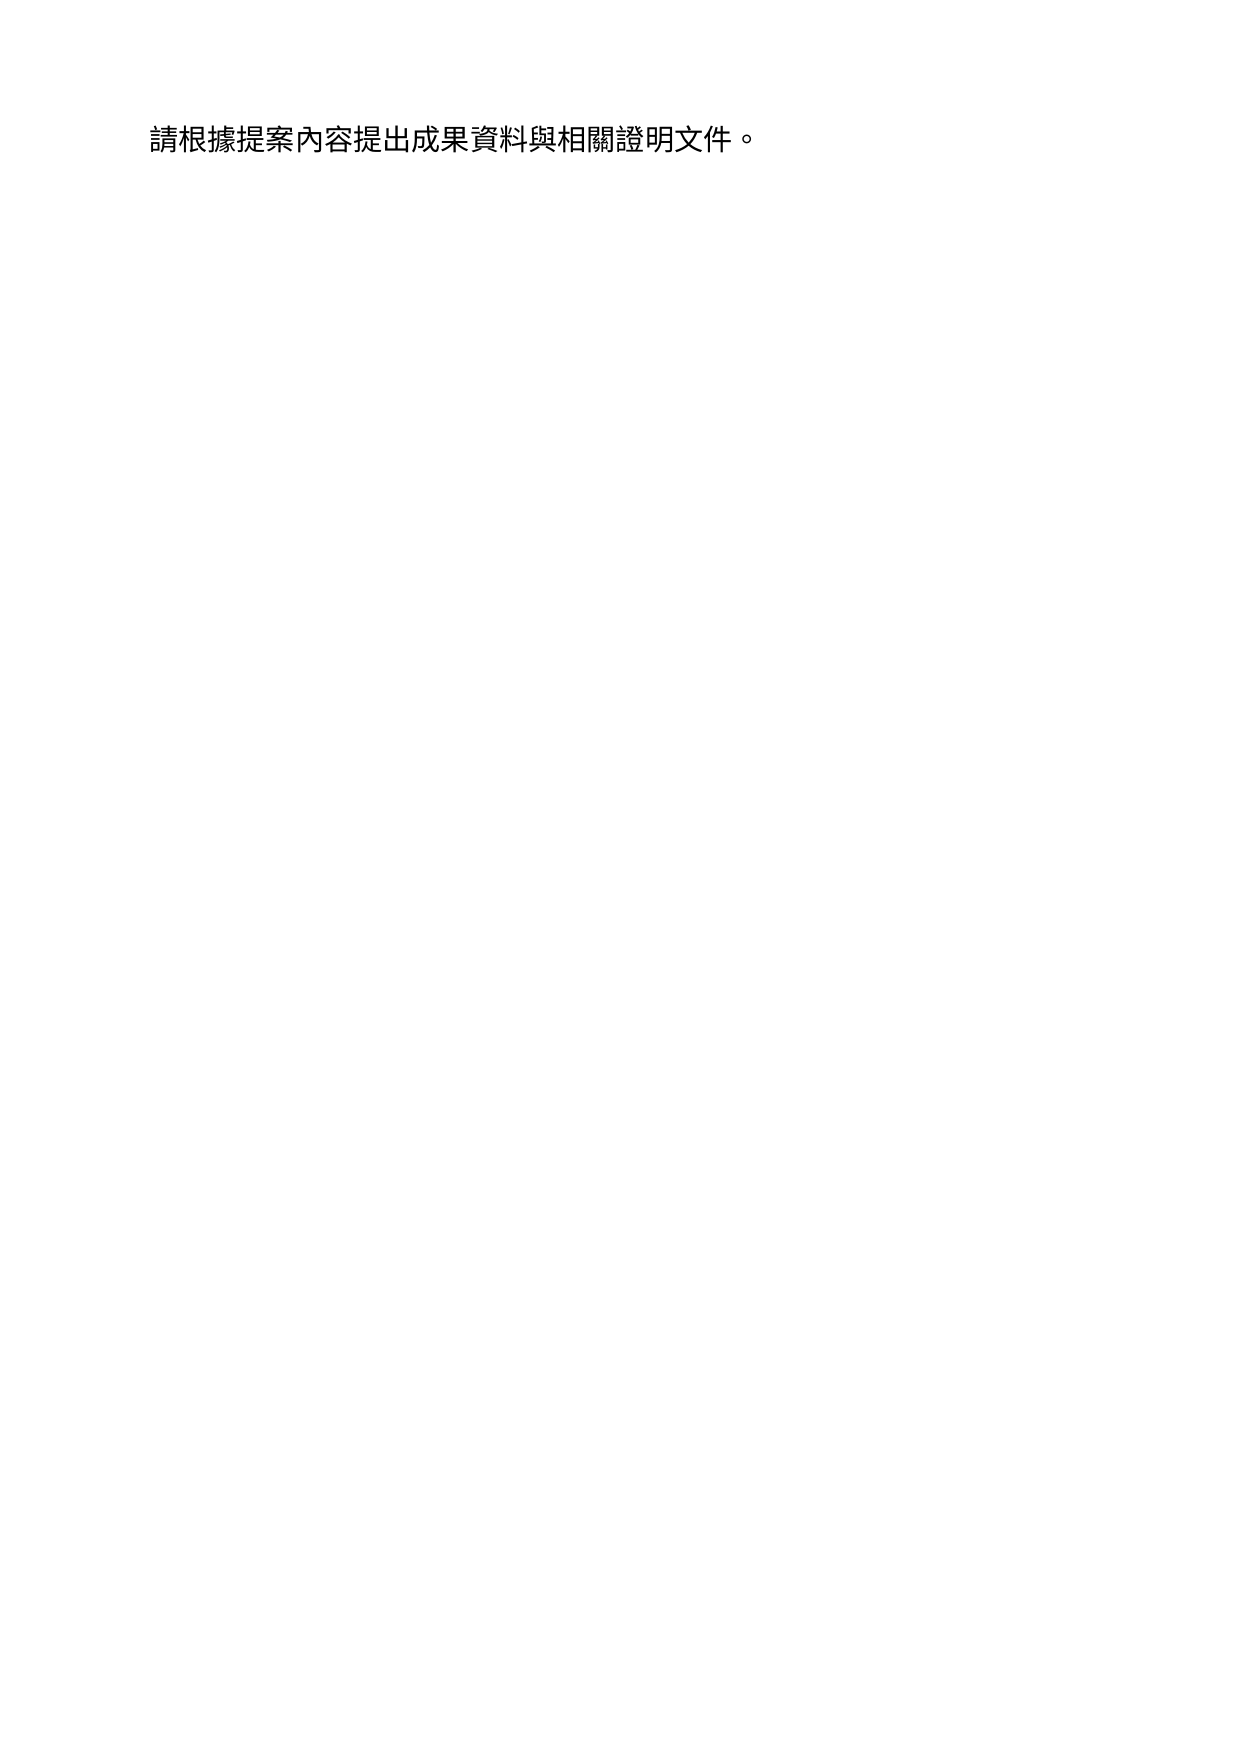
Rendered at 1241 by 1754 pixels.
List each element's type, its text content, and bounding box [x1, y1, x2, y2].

text 請根據提案內容提出成果資料與相關證明文件。 [149, 96, 1165, 158]
